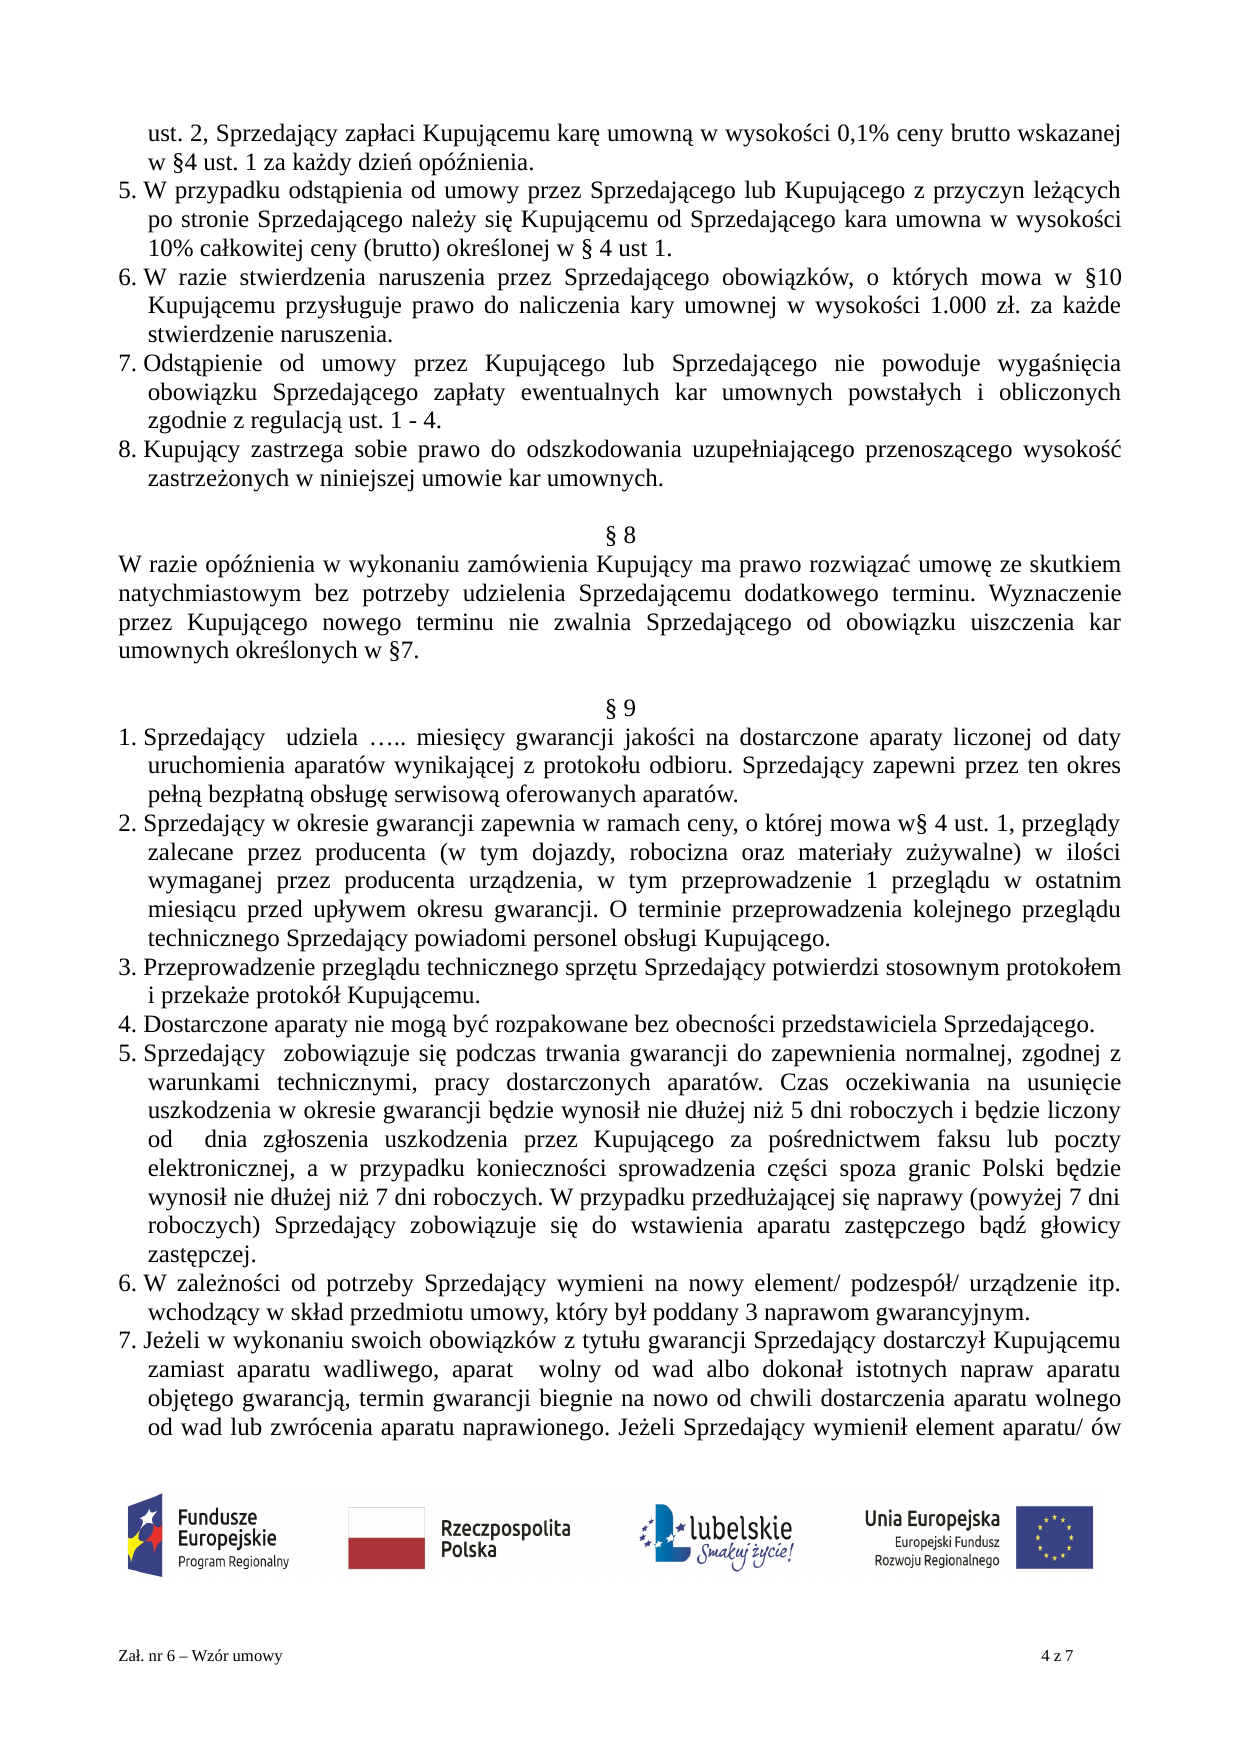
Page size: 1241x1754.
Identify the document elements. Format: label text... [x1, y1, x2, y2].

list W zależności od potrzeby Sprzedający wymieni na nowy element/ podzespół/ urządzenie itp. wchodzący w skład przedmiotu umowy, który był poddany 3 naprawom gwarancyjnym. [118, 1268, 1122, 1326]
list Sprzedający w okresie gwarancji zapewnia w ramach ceny, o której mowa w§ 4 ust. 1, przeglądy zalecane przez producenta (w tym dojazdy, robocizna oraz materiały zużywalne) w ilości wymaganej przez producenta urządzenia, w tym przeprowadzenie 1 przeglądu w ostatnim miesiącu przed upływem okresu gwarancji. O terminie przeprowadzenia kolejnego przeglądu technicznego Sprzedający powiadomi personel obsługi Kupującego. [118, 808, 1122, 952]
list Przeprowadzenie przeglądu technicznego sprzętu Sprzedający potwierdzi stosownym protokołem i przekaże protokół Kupującemu. [118, 952, 1122, 1009]
list Dostarczone aparaty nie mogą być rozpakowane bez obecności przedstawiciela Sprzedającego. [118, 1009, 1122, 1038]
text § 9 [118, 693, 1122, 722]
list W razie stwierdzenia naruszenia przez Sprzedającego obowiązków, o których mowa w §10 Kupującemu przysługuje prawo do naliczenia kary umownej w wysokości 1.000 zł. za każde stwierdzenie naruszenia. [118, 262, 1122, 348]
text § 8 [118, 521, 1122, 549]
list Sprzedający zobowiązuje się podczas trwania gwarancji do zapewnienia normalnej, zgodnej z warunkami technicznymi, pracy dostarczonych aparatów. Czas oczekiwania na usunięcie uszkodzenia w okresie gwarancji będzie wynosił nie dłużej niż 5 dni roboczych i będzie liczony od dnia zgłoszenia uszkodzenia przez Kupującego za pośrednictwem faksu lub poczty elektronicznej, a w przypadku konieczności sprowadzenia części spoza granic Polski będzie wynosił nie dłużej niż 7 dni roboczych. W przypadku przedłużającej się naprawy (powyżej 7 dni roboczych) Sprzedający zobowiązuje się do wstawienia aparatu zastępczego bądź głowicy zastępczej. [118, 1038, 1122, 1268]
list Kupujący zastrzega sobie prawo do odszkodowania uzupełniającego przenoszącego wysokość zastrzeżonych w niniejszej umowie kar umownych. [118, 434, 1122, 492]
list ust. 2, Sprzedający zapłaci Kupującemu karę umowną w wysokości 0,1% ceny brutto wskazanej w §4 ust. 1 za każdy dzień opóźnienia. [118, 118, 1122, 176]
list Sprzedający udziela ….. miesięcy gwarancji jakości na dostarczone aparaty liczonej od daty uruchomienia aparatów wynikającej z protokołu odbioru. Sprzedający zapewni przez ten okres pełną bezpłatną obsługę serwisową oferowanych aparatów. [118, 722, 1122, 808]
text W razie opóźnienia w wykonaniu zamówienia Kupujący ma prawo rozwiązać umowę ze skutkiem natychmiastowym bez potrzeby udzielenia Sprzedającemu dodatkowego terminu. Wyznaczenie przez Kupującego nowego terminu nie zwalnia Sprzedającego od obowiązku uiszczenia kar umownych określonych w §7. [118, 549, 1122, 664]
list Jeżeli w wykonaniu swoich obowiązków z tytułu gwarancji Sprzedający dostarczył Kupującemu zamiast aparatu wadliwego, aparat wolny od wad albo dokonał istotnych napraw aparatu objętego gwarancją, termin gwarancji biegnie na nowo od chwili dostarczenia aparatu wolnego od wad lub zwrócenia aparatu naprawionego. Jeżeli Sprzedający wymienił element aparatu/ ów [118, 1326, 1122, 1441]
list W przypadku odstąpienia od umowy przez Sprzedającego lub Kupującego z przyczyn leżących po stronie Sprzedającego należy się Kupującemu od Sprzedającego kara umowna w wysokości 10% całkowitej ceny (brutto) określonej w § 4 ust 1. [118, 176, 1122, 262]
list Odstąpienie od umowy przez Kupującego lub Sprzedającego nie powoduje wygaśnięcia obowiązku Sprzedającego zapłaty ewentualnych kar umownych powstałych i obliczonych zgodnie z regulacją ust. 1 - 4. [118, 348, 1122, 434]
